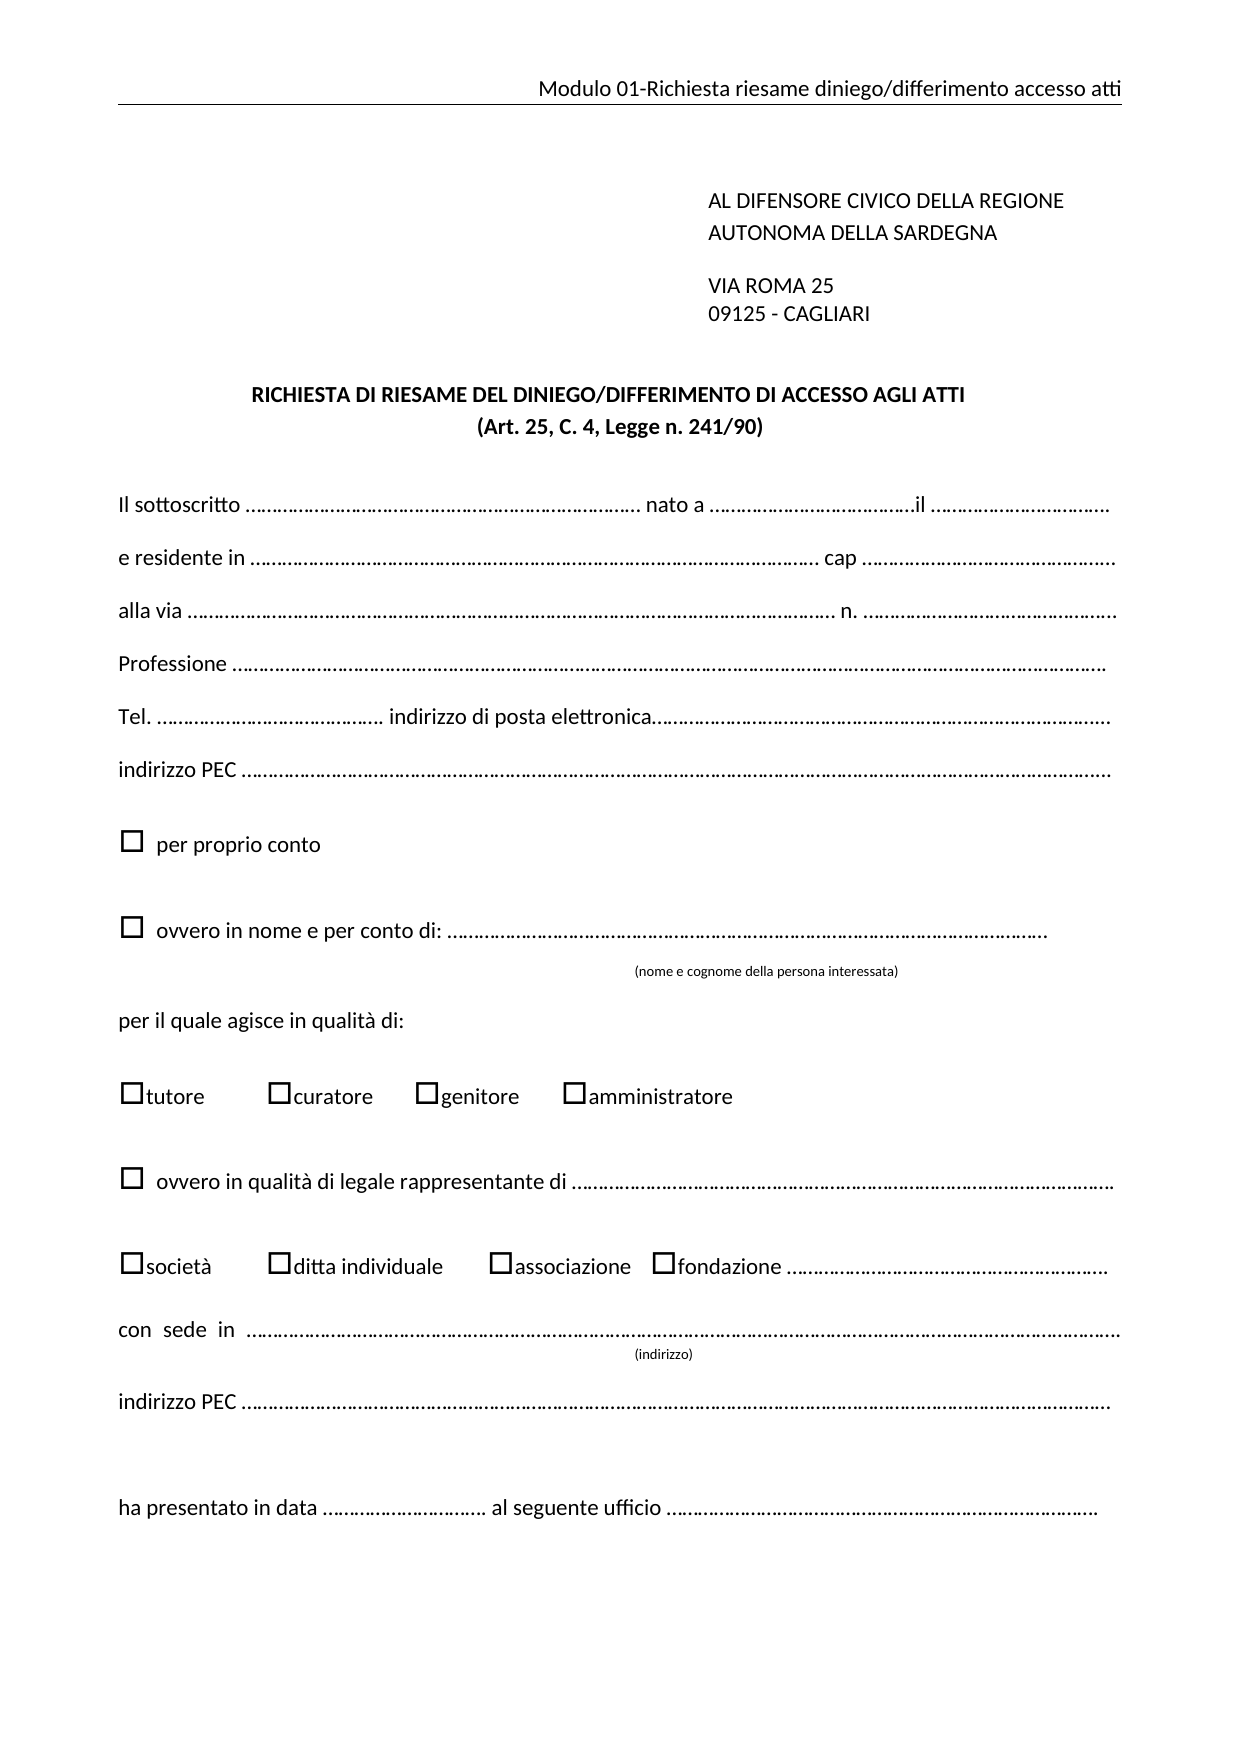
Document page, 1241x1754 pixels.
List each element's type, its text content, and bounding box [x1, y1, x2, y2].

text per il quale agisce in qualità di: [118, 1007, 1122, 1035]
text RICHIESTA DI RIESAME DEL DINIEGO/DIFFERIMENTO DI ACCESSO AGLI ATTI (Art. 25, C. 4, Legge n. 241/90) [118, 380, 1122, 440]
text Tel. ……………………………………. indirizzo di posta elettronica…………………………………………………………………………... [118, 702, 1122, 730]
text □ ovvero in nome e per conto di: …………………………………………………………………………………………………… (nome e cognome della persona interessata) [118, 893, 1122, 982]
text 09125 - CAGLIARI [708, 299, 1122, 327]
text Professione …………………………………………………………………………………………………………………………………………………. [118, 649, 1122, 677]
text AL DIFENSORE CIVICO DELLA REGIONE AUTONOMA DELLA SARDEGNA [708, 186, 1122, 246]
text □società □ditta individuale □associazione □fondazione ……………………………………………………. [118, 1230, 1122, 1286]
text □tutore □curatore □genitore □amministratore [118, 1060, 1122, 1116]
text indirizzo PEC ………………………………………………………………………………………………………………………………………………… [118, 1387, 1122, 1415]
text ha presentato in data …………………………. al seguente ufficio ………………………………………………………………………. [118, 1493, 1122, 1521]
text Il sottoscritto ………………………………………………………………… nato a …………………………………il ……………………………. [118, 490, 1122, 518]
text alla via …………………………………………………………………………………………………………… n. ………………………………………... [118, 596, 1122, 624]
text □ per proprio conto [118, 808, 1122, 864]
text VIA ROMA 25 [708, 271, 1122, 299]
text con sede in …………………………………………………………………………………………………………………………………………………. (indirizzo) [118, 1315, 1122, 1363]
text indirizzo PEC ………………………………………………………………………………………………………………………………………………... [118, 755, 1122, 783]
text □ ovvero in qualità di legale rappresentante di …………………………………………………………………………………………. [118, 1145, 1122, 1201]
text e residente in ……………………………………………………………………………………………… cap ………………………………………... [118, 543, 1122, 571]
